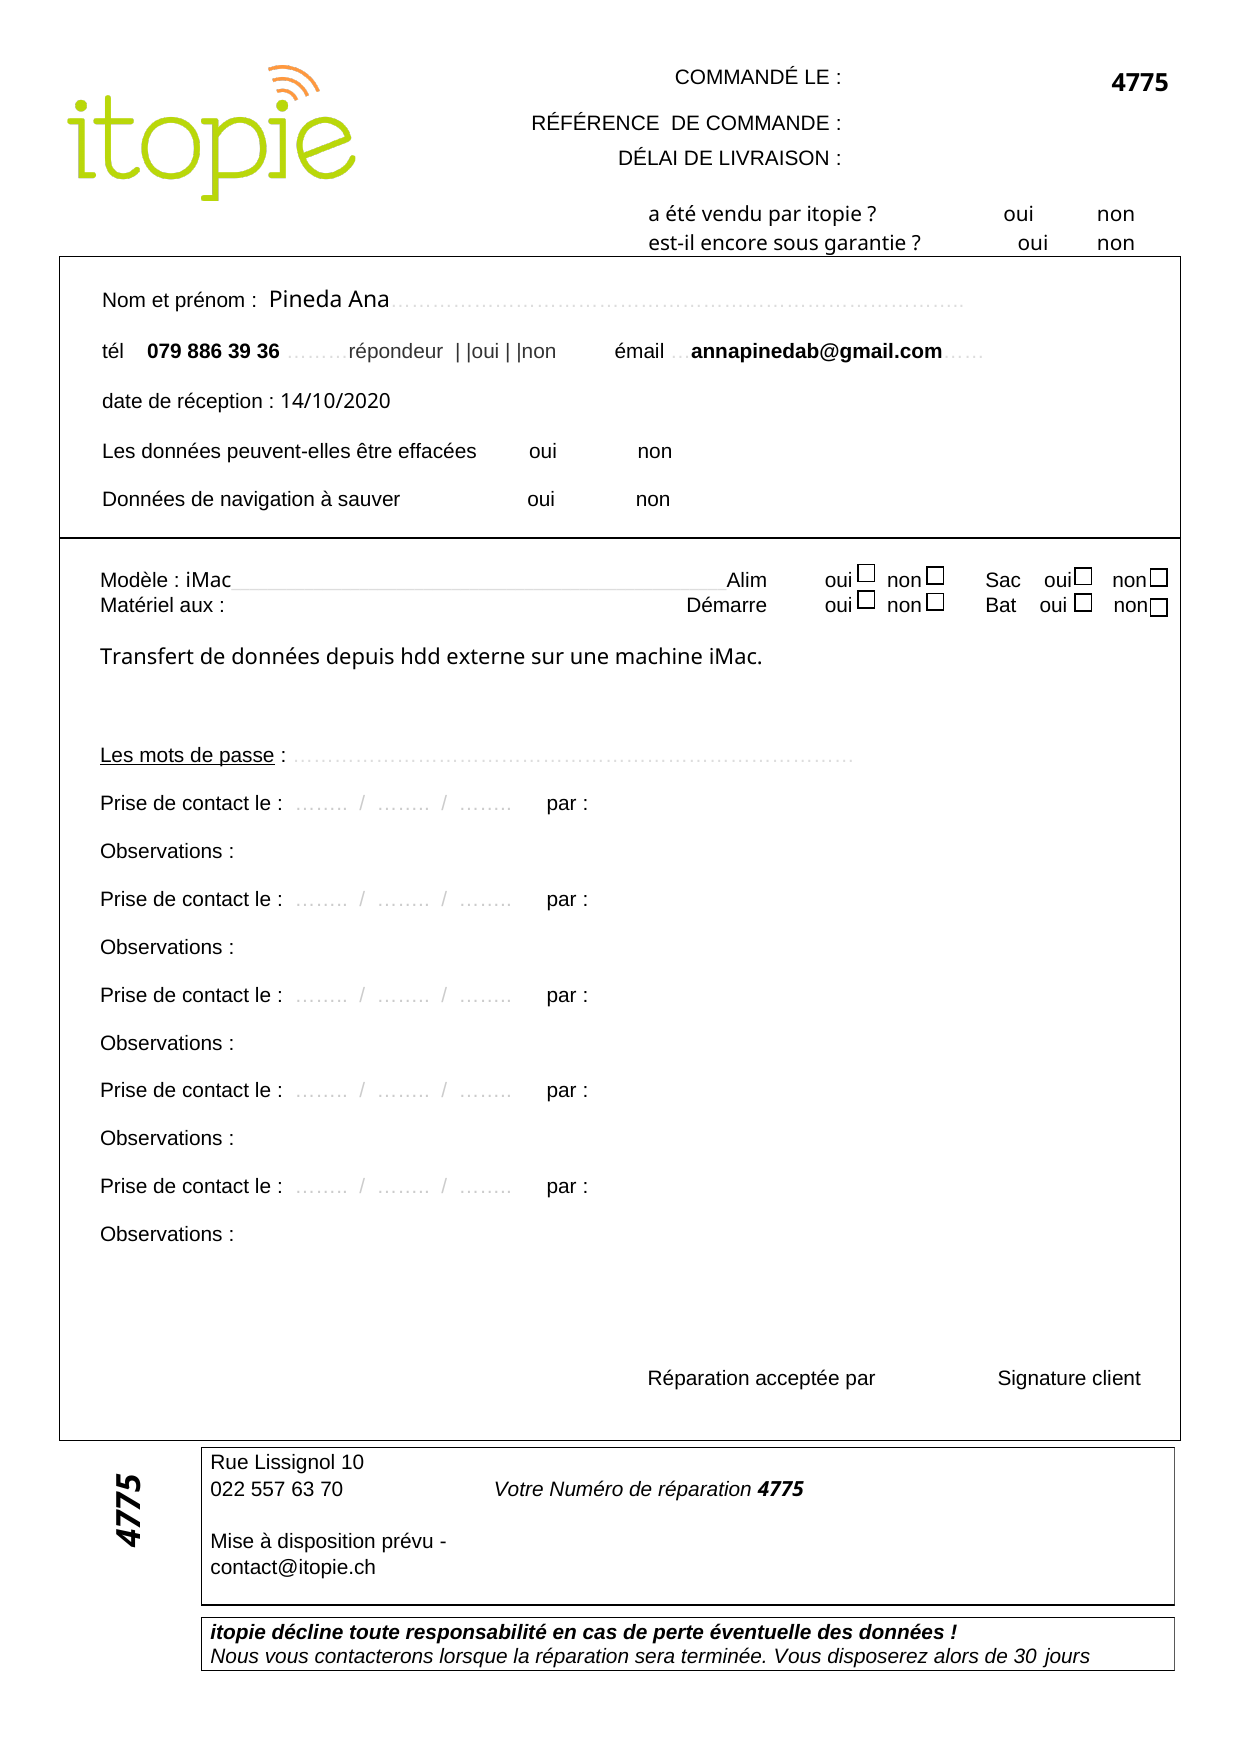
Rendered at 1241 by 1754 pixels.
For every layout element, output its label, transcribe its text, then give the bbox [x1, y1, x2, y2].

table_header COMMANDÉ LE : [490, 59, 847, 104]
text Prise de contact le : …….. / …….. / …….. par : [60, 979, 1180, 1006]
text Modèle : iMac Alim oui non Sac oui non [948, 562, 1180, 590]
text Observations : [60, 1123, 1180, 1150]
table_header 4775 [59, 1441, 195, 1677]
text Nom et prénom : Pineda Ana……………………………………………………………………….. [60, 280, 1180, 314]
text Observations : [60, 1219, 1180, 1246]
table_cell itopie décline toute responsabilité en cas de perte éventuelle des données ! Nous vous contacterons lorsque la réparation sera terminée. Vous disposerez alors de 30 jours [195, 1611, 1180, 1677]
text Modèle : iMac Alim oui non Sac oui non [879, 562, 925, 590]
table_cell [847, 140, 1180, 175]
text Matériel aux : Démarre oui non Bat oui non [60, 590, 1180, 617]
text est-il encore sous garantie ? oui non [59, 228, 1181, 256]
text Prise de contact le : …….. / …….. / …….. par : [60, 1171, 1180, 1198]
text Transfert de données depuis hdd externe sur une machine iMac. [60, 638, 1180, 671]
text Observations : [60, 931, 1180, 958]
text tél 079 886 39 36 ………répondeur | |oui | |non émail …annapinedab@gmail.com…… [60, 335, 1180, 362]
text Les données peuvent-elles être effacées oui non [60, 436, 1180, 463]
text Les mots de passe : ……………………………………………………………………… [60, 740, 1180, 767]
table_cell RÉFÉRENCE DE COMMANDE : [490, 105, 847, 140]
text Données de navigation à sauver oui non [60, 484, 1180, 511]
text Modèle : iMac Alim oui non Sac oui non [60, 562, 856, 590]
text Prise de contact le : …….. / …….. / …….. par : [60, 883, 1180, 911]
text Prise de contact le : …….. / …….. / …….. par : [60, 788, 1180, 815]
text Réparation acceptée par Signature client [60, 1363, 1180, 1390]
text date de réception : 14/10/2020 [60, 383, 1180, 415]
table_header Rue Lissignol 10 022 557 63 70 Votre Numéro de réparation 4775 Mise à disposition prévu - contact@itopie.ch [195, 1441, 1180, 1611]
text Observations : [60, 836, 1180, 863]
table_cell DÉLAI DE LIVRAISON : [490, 140, 847, 175]
text Observations : [60, 1027, 1180, 1054]
picture [67, 65, 356, 201]
table_cell [847, 105, 1180, 140]
table_header 4775 [847, 59, 1180, 104]
text a été vendu par itopie ? oui non [59, 199, 1181, 228]
text Prise de contact le : …….. / …….. / …….. par : [60, 1075, 1180, 1102]
